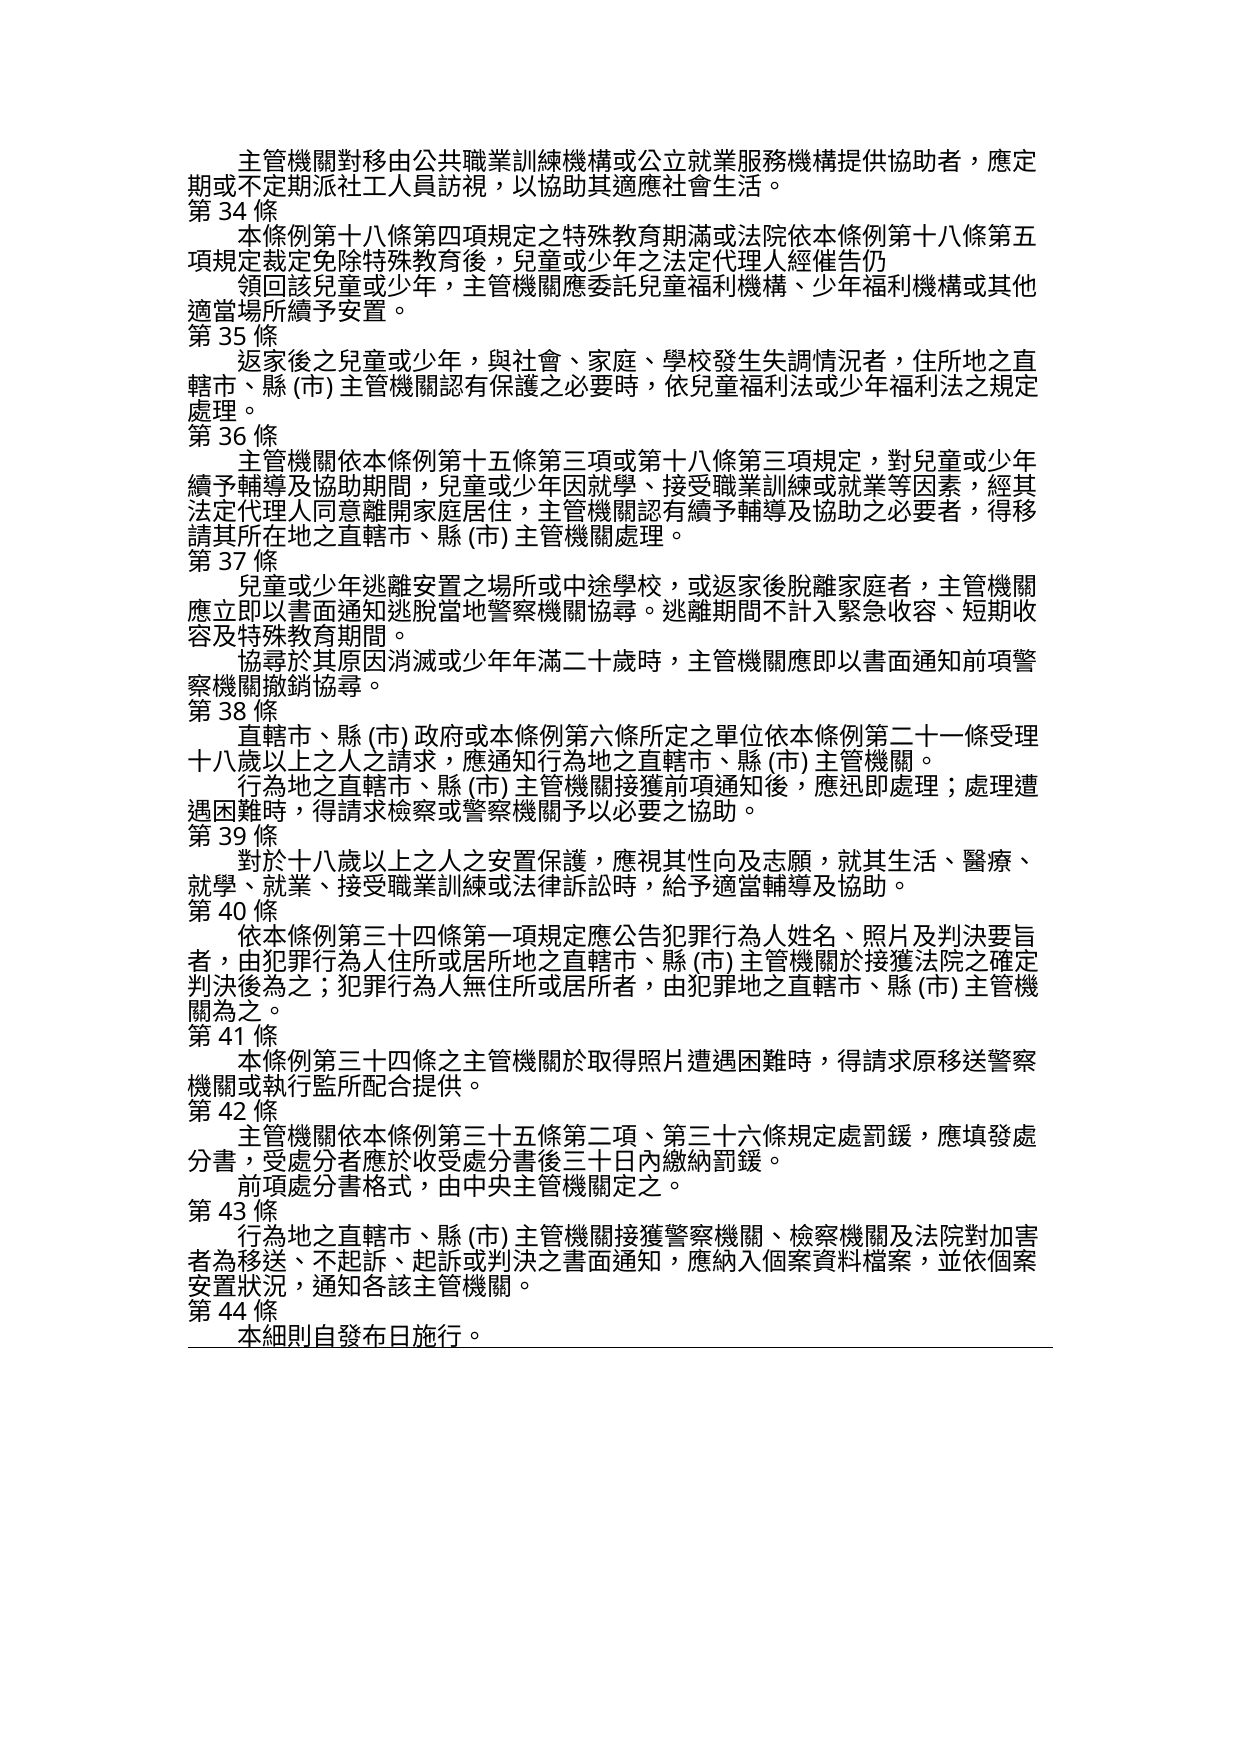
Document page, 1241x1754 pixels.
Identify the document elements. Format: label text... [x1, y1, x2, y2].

text 第 43 條 [187, 1200, 1053, 1225]
text 本細則自發布日施行。 [187, 1325, 248, 1347]
text 本條例第三十四條之主管機關於取得照片遭遇困難時，得請求原移送警察機關或執行監所配合提供。 [187, 1050, 1053, 1100]
text 協尋於其原因消滅或少年年滿二十歲時，主管機關應即以書面通知前項警察機關撤銷協尋。 [187, 650, 1053, 700]
text 前項處分書格式，由中央主管機關定之。 [187, 1175, 1053, 1200]
text 第 36 條 [187, 425, 1053, 450]
text 對於十八歲以上之人之安置保護，應視其性向及志願，就其生活、醫療、就學、就業、接受職業訓練或法律訴訟時，給予適當輔導及協助。 [187, 850, 1053, 900]
text 行為地之直轄市、縣 (市) 主管機關接獲前項通知後，應迅即處理；處理遭遇困難時，得請求檢察或警察機關予以必要之協助。 [187, 775, 1053, 825]
text 第 40 條 [187, 900, 1053, 925]
text 本細則自發布日施行。 [309, 1325, 323, 1347]
text 直轄市、縣 (市) 政府或本條例第六條所定之單位依本條例第二十一條受理十八歲以上之人之請求，應通知行為地之直轄市、縣 (市) 主管機關。 [187, 725, 1053, 775]
text 本細則自發布日施行。 [250, 1325, 273, 1347]
text 兒童或少年逃離安置之場所或中途學校，或返家後脫離家庭者，主管機關應立即以書面通知逃脫當地警察機關協尋。逃離期間不計入緊急收容、短期收容及特殊教育期間。 [187, 575, 1053, 650]
text 第 41 條 [187, 1025, 1053, 1050]
text 第 34 條 [187, 200, 1053, 225]
text 依本條例第三十四條第一項規定應公告犯罪行為人姓名、照片及判決要旨者，由犯罪行為人住所或居所地之直轄市、縣 (市) 主管機關於接獲法院之確定判決後為之；犯罪行為人無住所或居所者，由犯罪地之直轄市、縣 (市) 主管機關為之。 [187, 925, 1053, 1025]
text 返家後之兒童或少年，與社會、家庭、學校發生失調情況者，住所地之直轄市、縣 (市) 主管機關認有保護之必要時，依兒童福利法或少年福利法之規定處理。 [187, 350, 1053, 425]
text 本細則自發布日施行。 [370, 1325, 418, 1347]
text 第 37 條 [187, 550, 1053, 575]
text 領回該兒童或少年，主管機關應委託兒童福利機構、少年福利機構或其他適當場所續予安置。 [187, 275, 1053, 325]
text 本細則自發布日施行。 [418, 1325, 1053, 1347]
text 第 35 條 [187, 325, 1053, 350]
text 主管機關對移由公共職業訓練機構或公立就業服務機構提供協助者，應定期或不定期派社工人員訪視，以協助其適應社會生活。 [187, 150, 1053, 200]
text 本細則自發布日施行。 [342, 1325, 375, 1347]
text 第 39 條 [187, 825, 1053, 850]
text 行為地之直轄市、縣 (市) 主管機關接獲警察機關、檢察機關及法院對加害者為移送、不起訴、起訴或判決之書面通知，應納入個案資料檔案，並依個案安置狀況，通知各該主管機關。 [187, 1225, 1053, 1300]
text 第 38 條 [187, 700, 1053, 725]
text 主管機關依本條例第三十五條第二項、第三十六條規定處罰鍰，應填發處分書，受處分者應於收受處分書後三十日內繳納罰鍰。 [187, 1125, 1053, 1175]
text 本條例第十八條第四項規定之特殊教育期滿或法院依本條例第十八條第五項規定裁定免除特殊教育後，兒童或少年之法定代理人經催告仍 [187, 225, 1053, 275]
text 本細則自發布日施行。 [325, 1325, 346, 1347]
text 第 42 條 [187, 1100, 1053, 1125]
text 本細則自發布日施行。 [275, 1325, 308, 1347]
text 第 44 條 [187, 1300, 1053, 1325]
text 主管機關依本條例第十五條第三項或第十八條第三項規定，對兒童或少年續予輔導及協助期間，兒童或少年因就學、接受職業訓練或就業等因素，經其法定代理人同意離開家庭居住，主管機關認有續予輔導及協助之必要者，得移請其所在地之直轄市、縣 (市) 主管機關處理。 [187, 450, 1053, 550]
